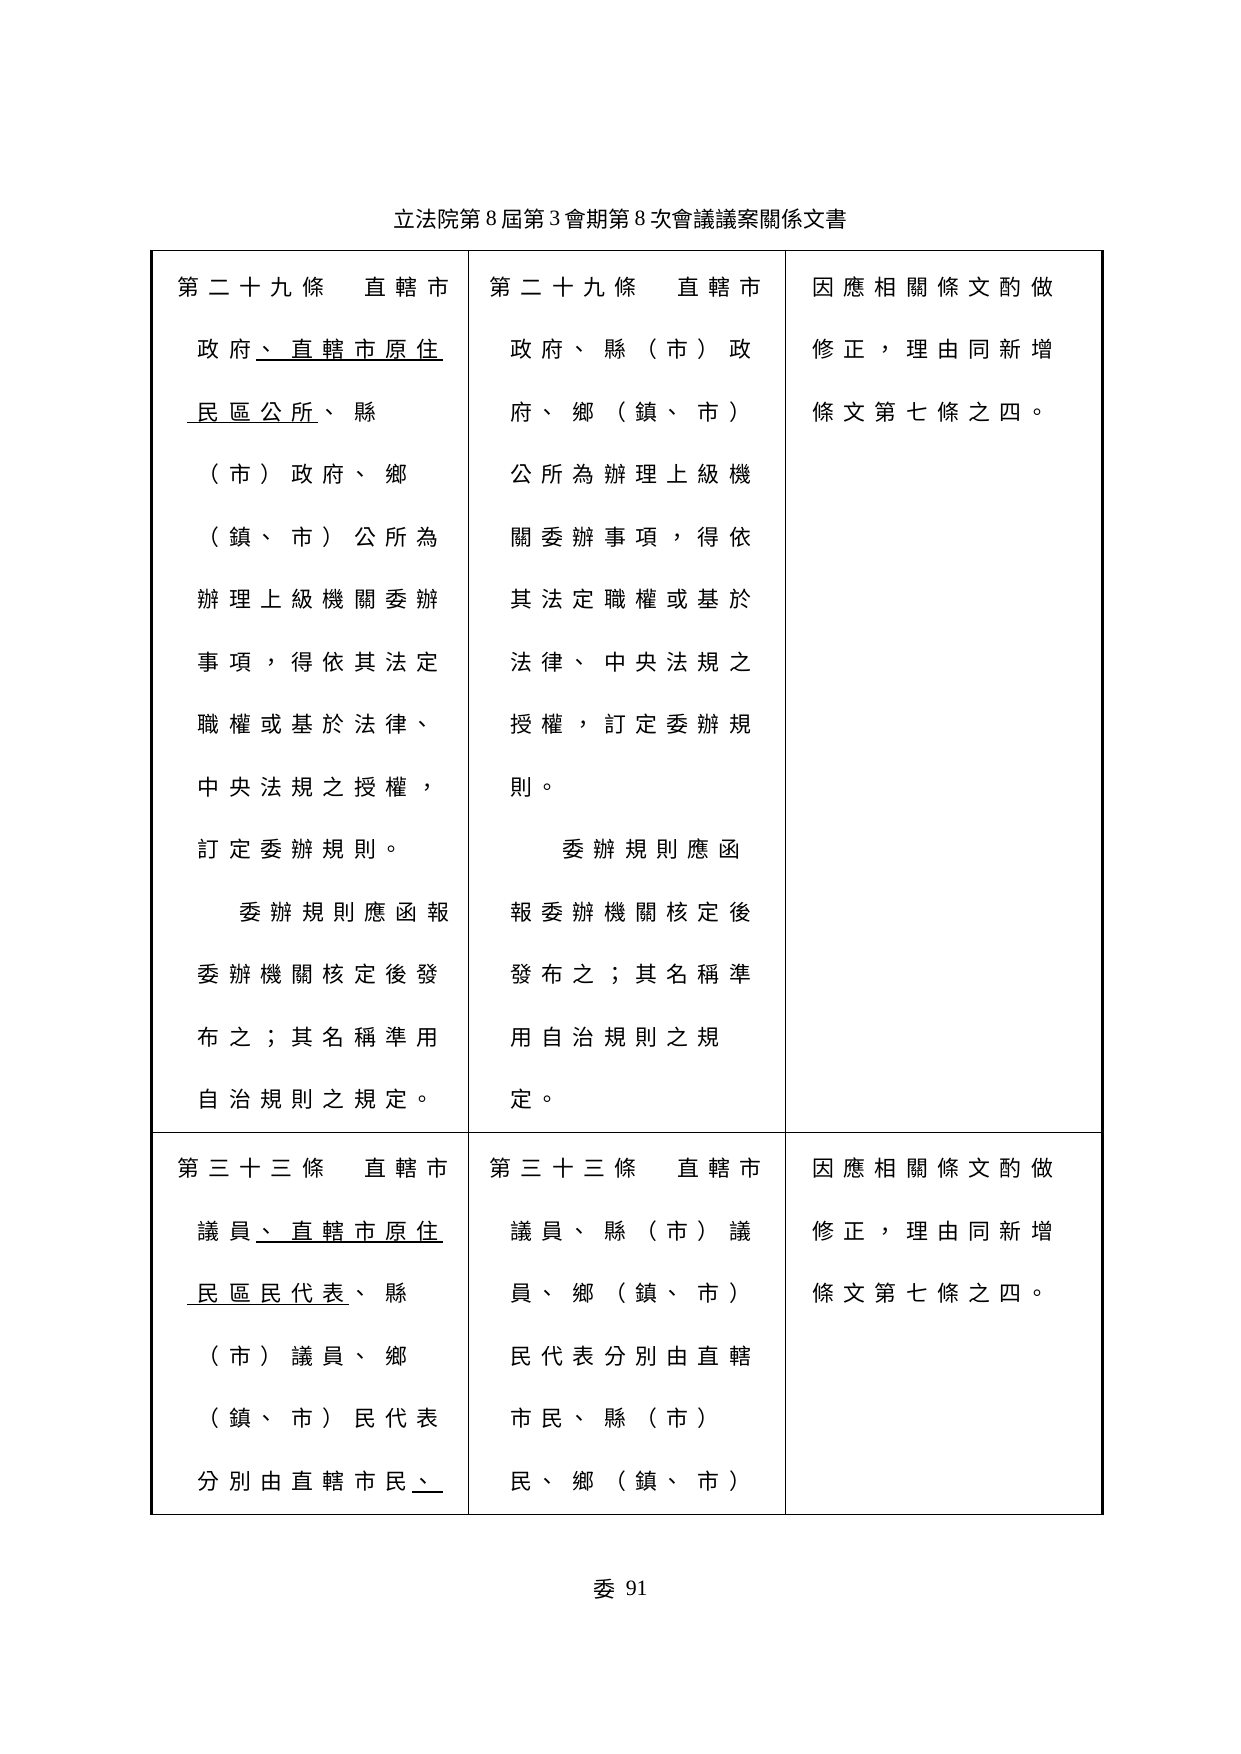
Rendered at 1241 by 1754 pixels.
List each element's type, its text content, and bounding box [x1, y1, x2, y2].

table_cell 因應相關條文酌做修正，理由同新增條文第七條之四。 [786, 1133, 1101, 1514]
table_cell 第二十九條 直轄市政府、直轄市原住民區公所、縣（市）政府、鄉（鎮、市）公所為辦理上級機關委辦事項，得依其法定職權或基於法律、中央法規之授權，訂定委辦規則。 委辦規則應函報委辦機關核定後發布之；其名稱準用自治規則之規定。 [153, 251, 468, 1132]
table_cell 第二十九條 直轄市政府、縣（市）政府、鄉（鎮、市）公所為辦理上級機關委辦事項，得依其法定職權或基於法律、中央法規之授權，訂定委辦規則。 委辦規則應函報委辦機關核定後發布之；其名稱準用自治規則之規定。 [469, 251, 785, 1132]
table_cell 因應相關條文酌做修正，理由同新增條文第七條之四。 [786, 251, 1101, 1132]
table_cell 第三十三條 直轄市議員、直轄市原住民區民代表、縣（市）議員、鄉（鎮、市）民代表分別由直轄市民、 [153, 1133, 468, 1514]
table_cell 第三十三條 直轄市議員、縣（市）議員、鄉（鎮、市）民代表分別由直轄市民、縣（市）民、鄉（鎮、市） [469, 1133, 785, 1514]
